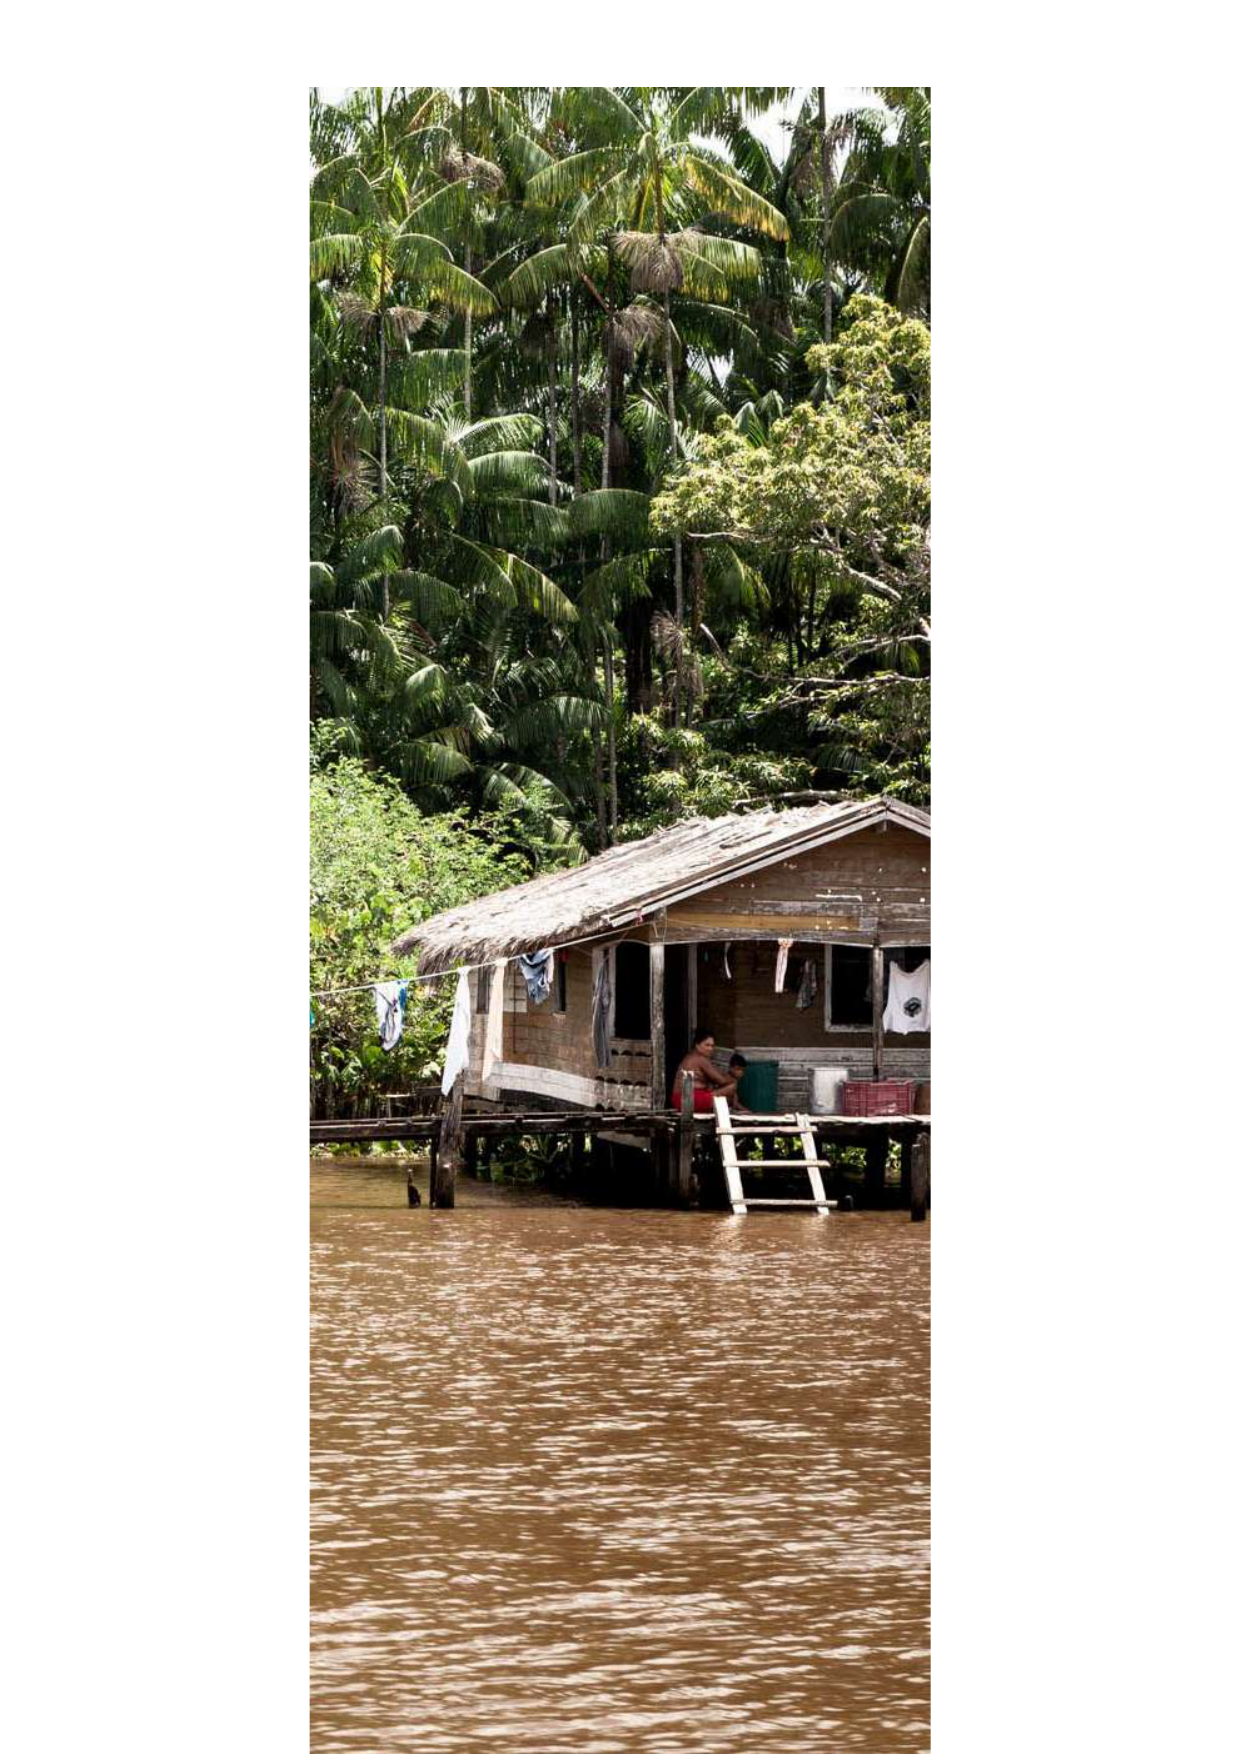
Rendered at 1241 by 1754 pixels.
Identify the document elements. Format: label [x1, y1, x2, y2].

picture [309, 87, 931, 1754]
